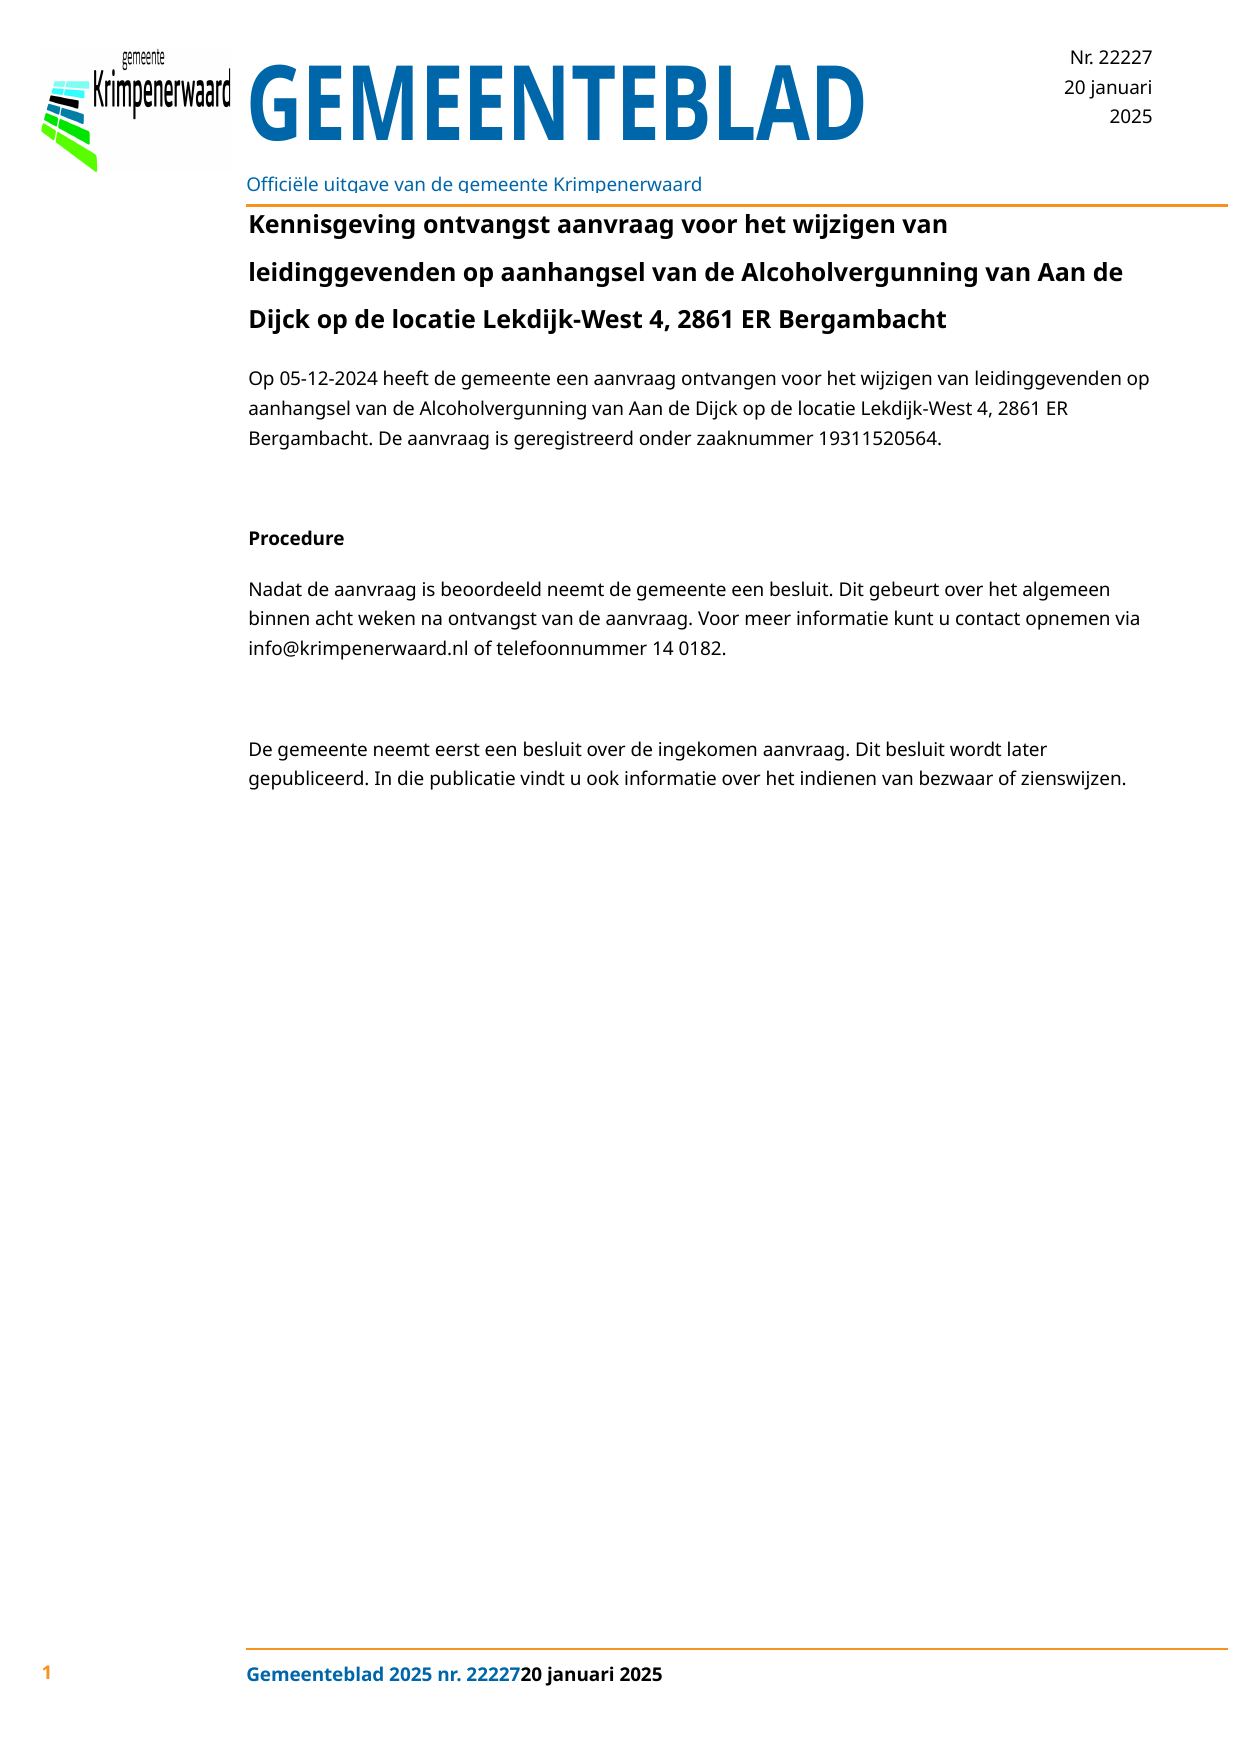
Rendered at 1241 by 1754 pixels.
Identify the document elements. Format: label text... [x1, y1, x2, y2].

text Op 05-12-2024 heeft de gemeente een aanvraag ontvangen voor het wijzigen van leidinggevenden op aanhangsel van de Alcoholvergunning van Aan de Dijck op de locatie Lekdijk-West 4, 2861 ER Bergambacht. De aanvraag is geregistreerd onder zaaknummer 19311520564. [248, 366, 1152, 450]
text Nadat de aanvraag is beoordeeld neemt de gemeente een besluit. Dit gebeurt over het algemeen binnen acht weken na ontvangst van de aanvraag. Voor meer informatie kunt u contact opnemen via info@krimpenerwaard.nl of telefoonnummer 14 0182. [248, 576, 1152, 661]
picture [41, 47, 231, 172]
text De gemeente neemt eerst een besluit over de ingekomen aanvraag. Dit besluit wordt later gepubliceerd. In die publicatie vindt u ook informatie over het indienen van bezwaar of zienswijzen. [248, 736, 1152, 791]
text Procedure [248, 526, 1152, 551]
text Kennisgeving ontvangst aanvraag voor het wijzigen van leidinggevenden op aanhangsel van de Alcoholvergunning van Aan de Dijck op de locatie Lekdijk-West 4, 2861 ER Bergambacht [248, 207, 1152, 336]
